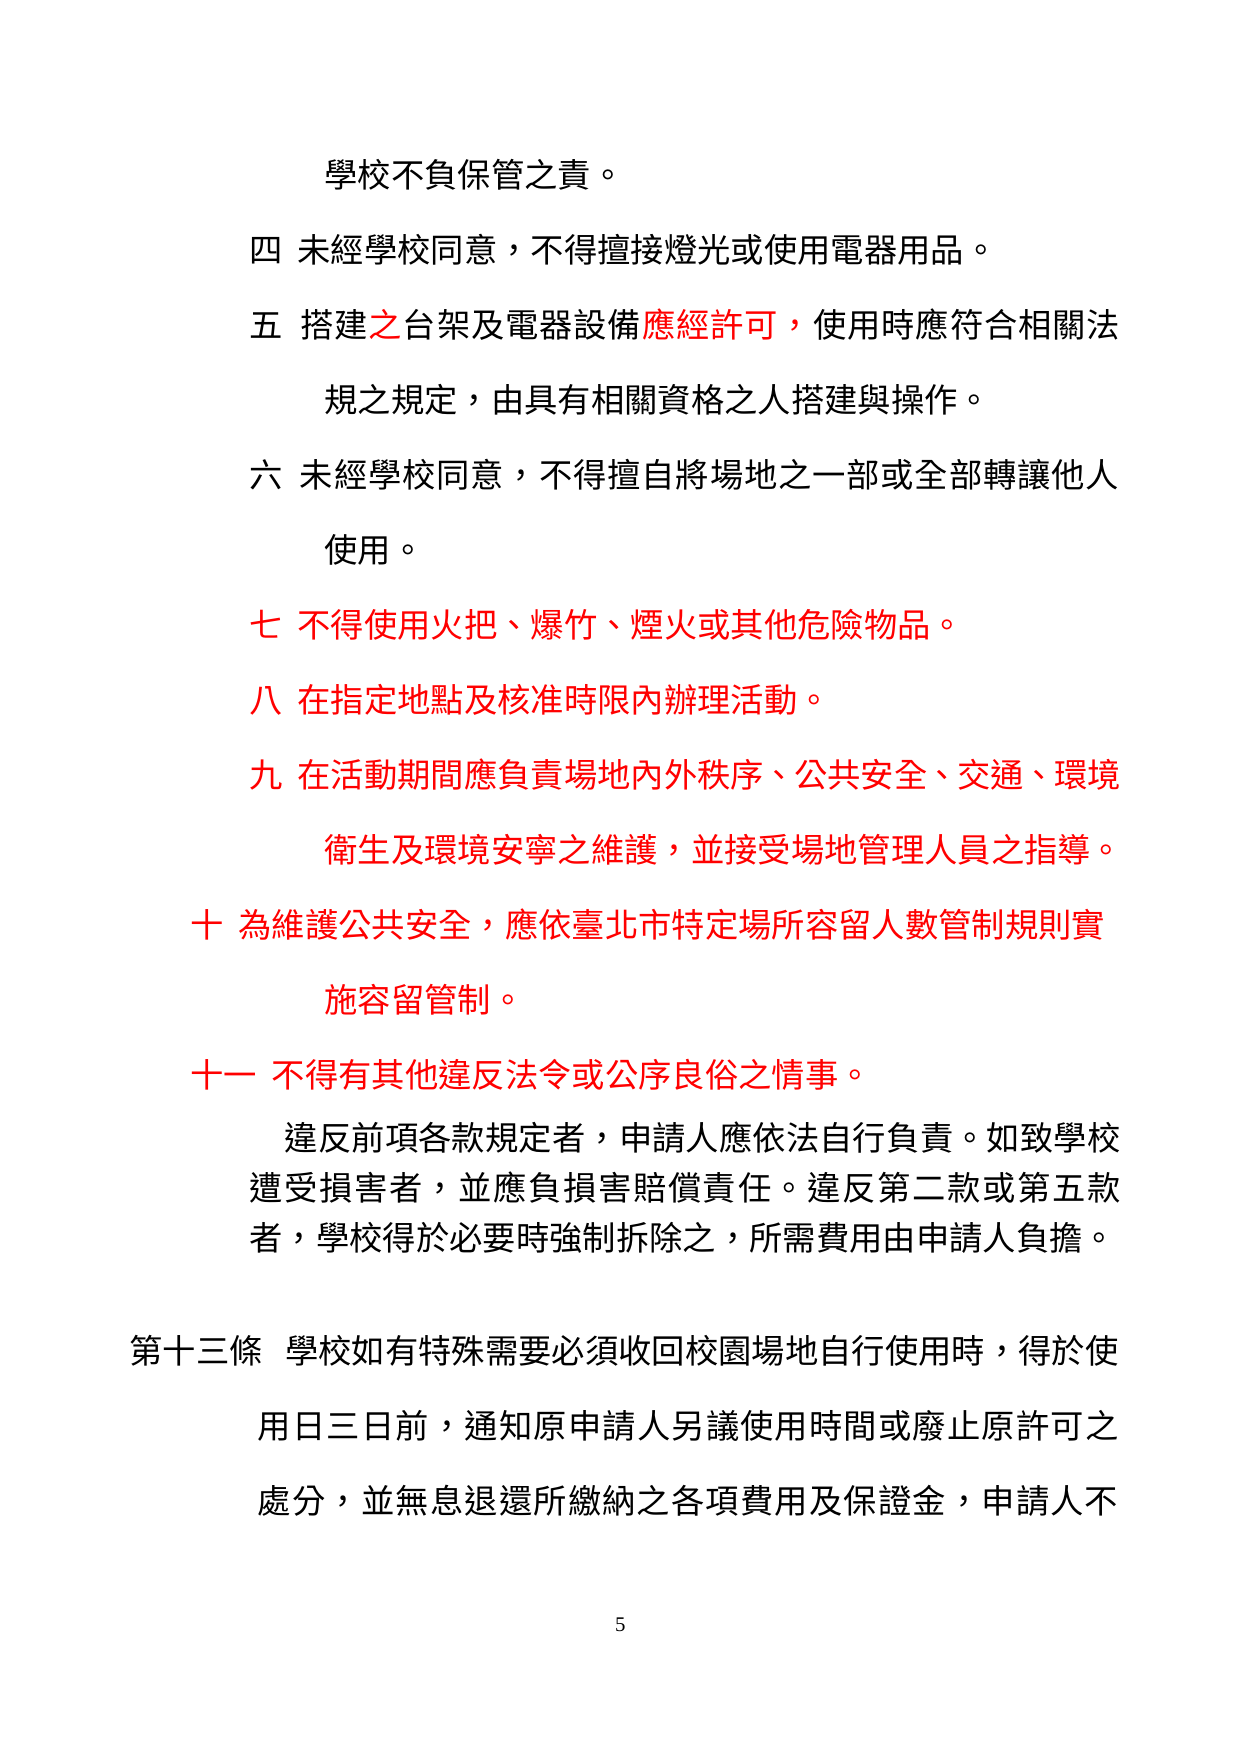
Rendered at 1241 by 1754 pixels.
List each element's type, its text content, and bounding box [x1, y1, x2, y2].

table_cell 學校不負保管之責。 四 未經學校同意，不得擅接燈光或使用電器用品。 五 搭建之台架及電器設備應經許可，使用時應符合相關法規之規定，由具有相關資格之人搭建與操作。 六 未經學校同意，不得擅自將場地之一部或全部轉讓他人使用。 七 不得使用火把、爆竹、煙火或其他危險物品。 八 在指定地點及核准時限內辦理活動。 九 在活動期間應負責場地內外秩序、公共安全、交通、環境衛生及環境安寧之維護，並接受場地管理人員之指導。 十 為維護公共安全，應依臺北市特定場所容留人數管制規則實施容留管制。 十一 不得有其他違反法令或公序良俗之情事。 違反前項各款規定者，申請人應依法自行負責。如致學校遭受損害者，並應負損害賠償責任。違反第二款或第五款者，學校得於必要時強制拆除之，所需費用由申請人負擔。 [119, 135, 1131, 1310]
table_cell 第十三條 學校如有特殊需要必須收回校園場地自行使用時，得於使用日三日前，通知原申請人另議使用時間或廢止原許可之處分，並無息退還所繳納之各項費用及保證金，申請人不 [119, 1311, 1131, 1536]
